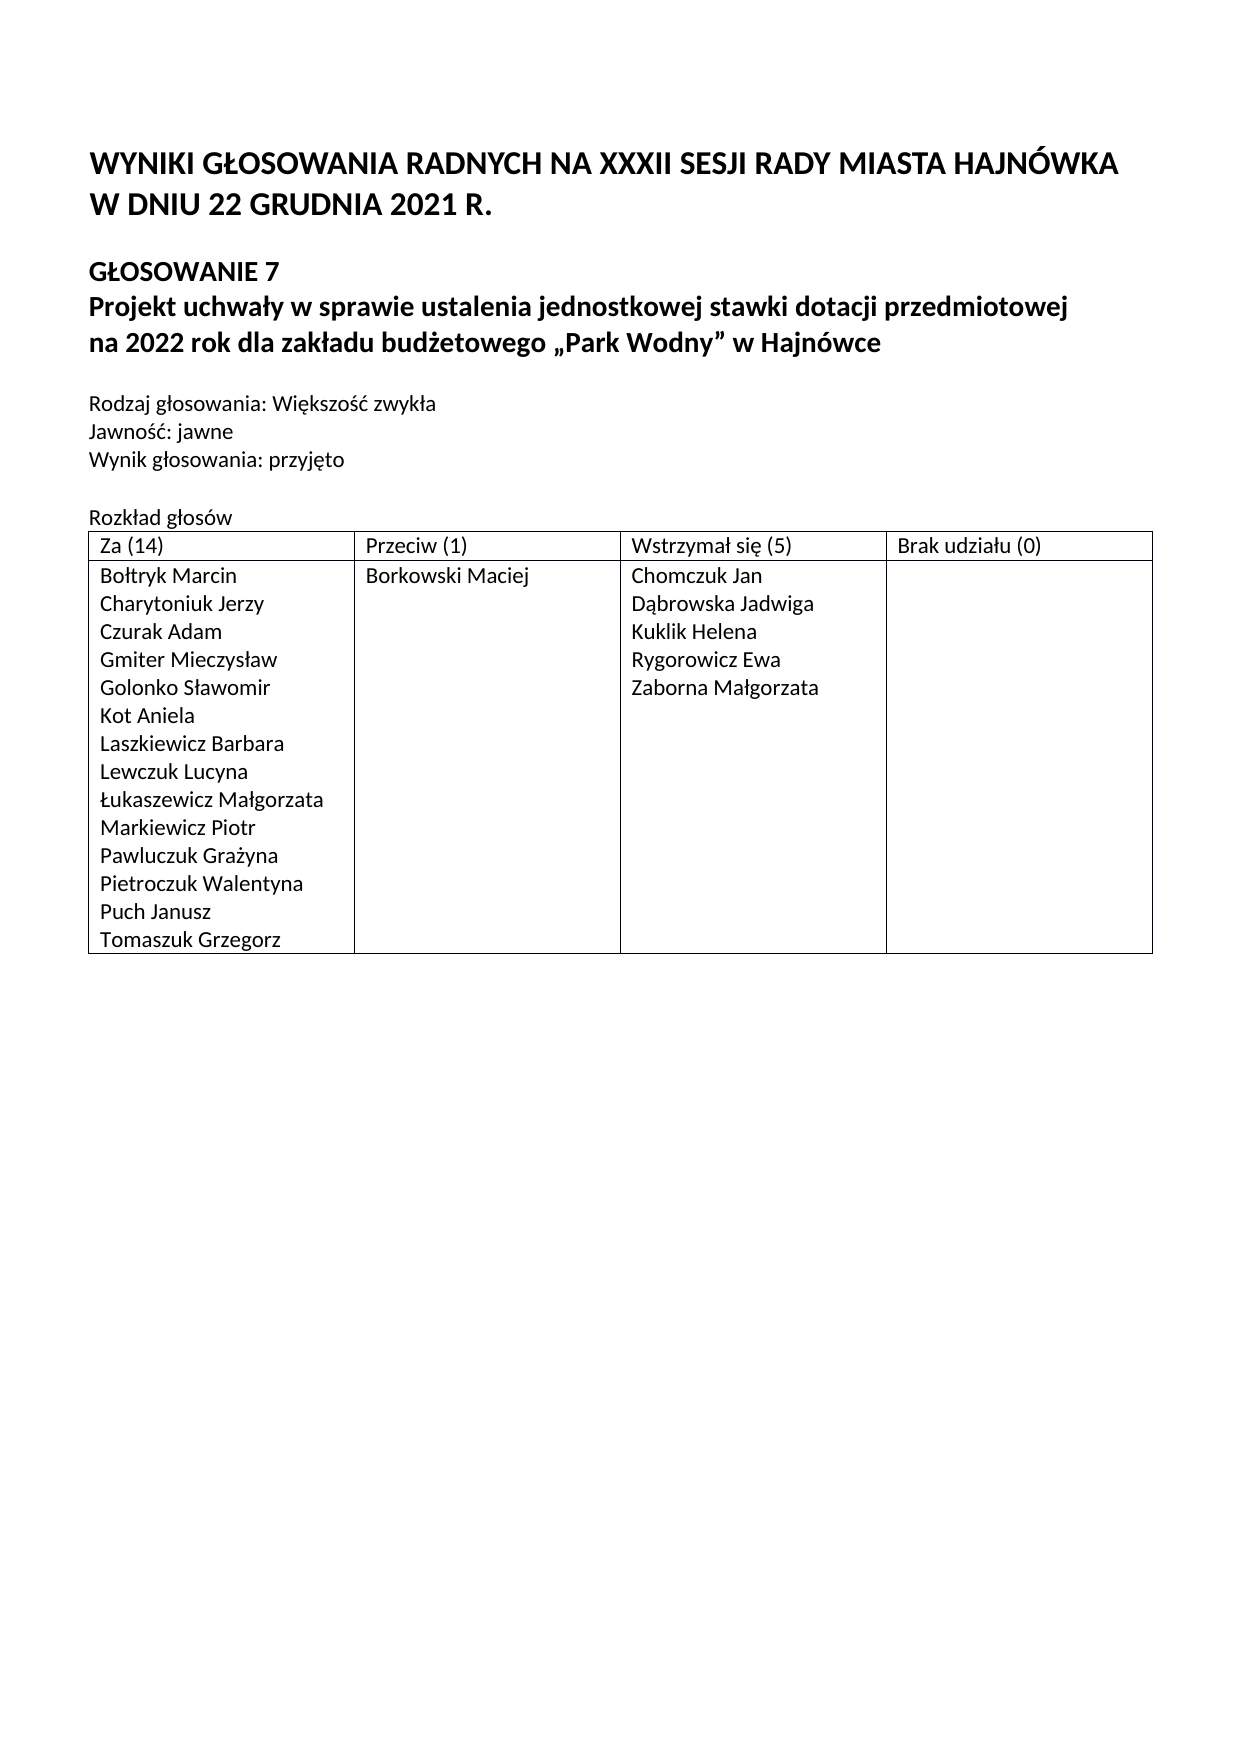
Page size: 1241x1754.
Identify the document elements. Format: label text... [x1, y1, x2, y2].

table_cell Bołtryk Marcin Charytoniuk Jerzy Czurak Adam Gmiter Mieczysław Golonko Sławomir Kot Aniela Laszkiewicz Barbara Lewczuk Lucyna Łukaszewicz Małgorzata Markiewicz Piotr Pawluczuk Grażyna Pietroczuk Walentyna Puch Janusz Tomaszuk Grzegorz [89, 561, 354, 953]
table_header Przeciw (1) [355, 532, 620, 560]
text Rozkład głosów [88, 503, 1152, 531]
table_header Brak udziału (0) [887, 532, 1152, 560]
text Wynik głosowania: przyjęto [88, 445, 1152, 473]
table_cell Chomczuk Jan Dąbrowska Jadwiga Kuklik Helena Rygorowicz Ewa Zaborna Małgorzata [621, 561, 886, 953]
subtitle GŁOSOWANIE 7 [88, 253, 1152, 288]
text Jawność: jawne [88, 417, 1152, 445]
table_header Wstrzymał się (5) [621, 532, 886, 560]
table_header Za (14) [89, 532, 354, 560]
text Rodzaj głosowania: Większość zwykła [88, 389, 1152, 417]
table_cell [887, 561, 1152, 953]
table_cell Borkowski Maciej [355, 561, 620, 953]
subtitle Projekt uchwały w sprawie ustalenia jednostkowej stawki dotacji przedmiotowej na 2022 rok dla zakładu budżetowego „Park Wodny” w Hajnówce [88, 288, 1152, 359]
